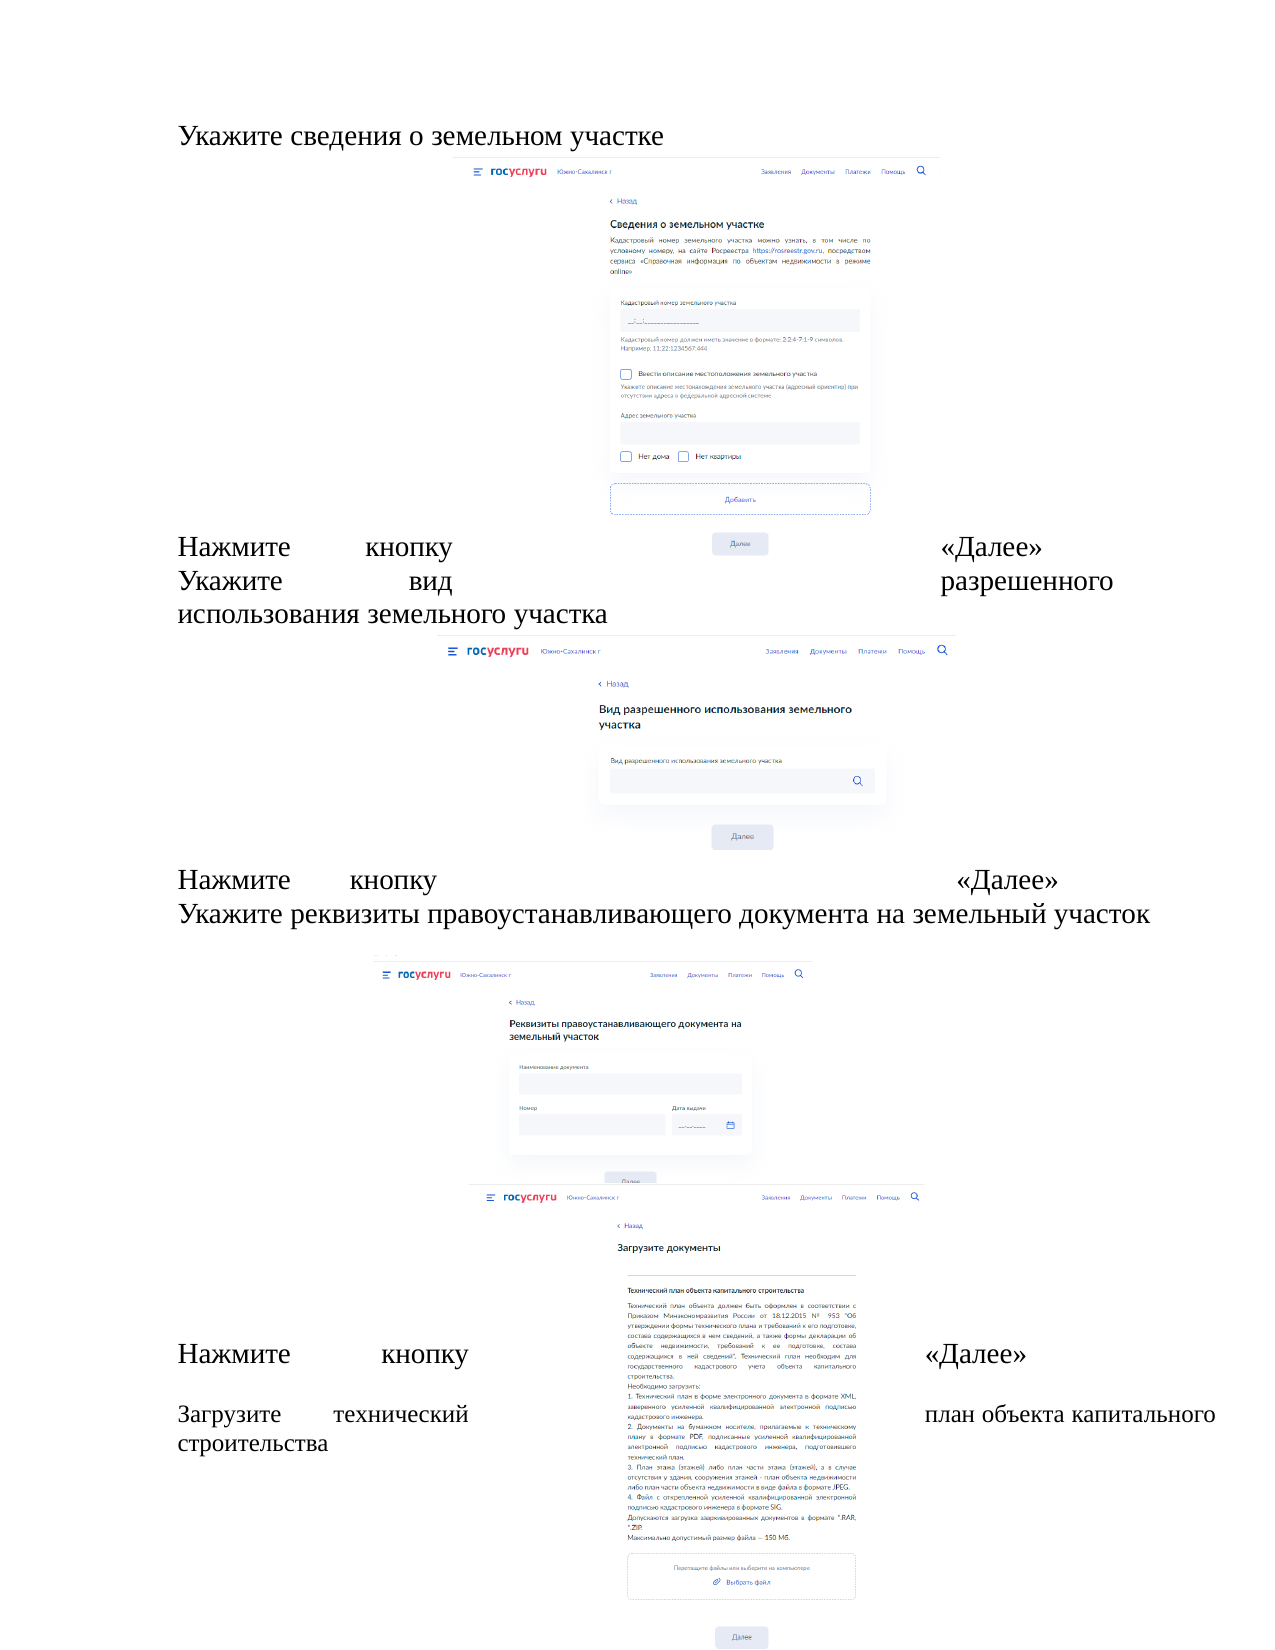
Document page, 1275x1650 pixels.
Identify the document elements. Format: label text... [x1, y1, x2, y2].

text Укажите сведения о земельном участке [177, 118, 1216, 152]
text Нажмите кнопку [177, 529, 452, 563]
picture [437, 635, 534, 758]
text Укажите реквизиты правоустанавливающего документа на земельный участок [177, 896, 1216, 930]
text Нажмите кнопку «Далее» [177, 863, 1216, 896]
text Загрузите технический план объекта капитального строительства [177, 1399, 468, 1457]
picture [373, 955, 455, 1207]
text Укажите вид разрешенного использования земельного участка [177, 563, 1216, 630]
text «Далее» [938, 529, 1216, 563]
text Нажмите кнопку [177, 1337, 468, 1370]
picture [452, 157, 541, 573]
text «Далее» [922, 1337, 1216, 1370]
text Загрузите технический план объекта капитального строительства [922, 1399, 1216, 1457]
picture [468, 1183, 549, 1650]
